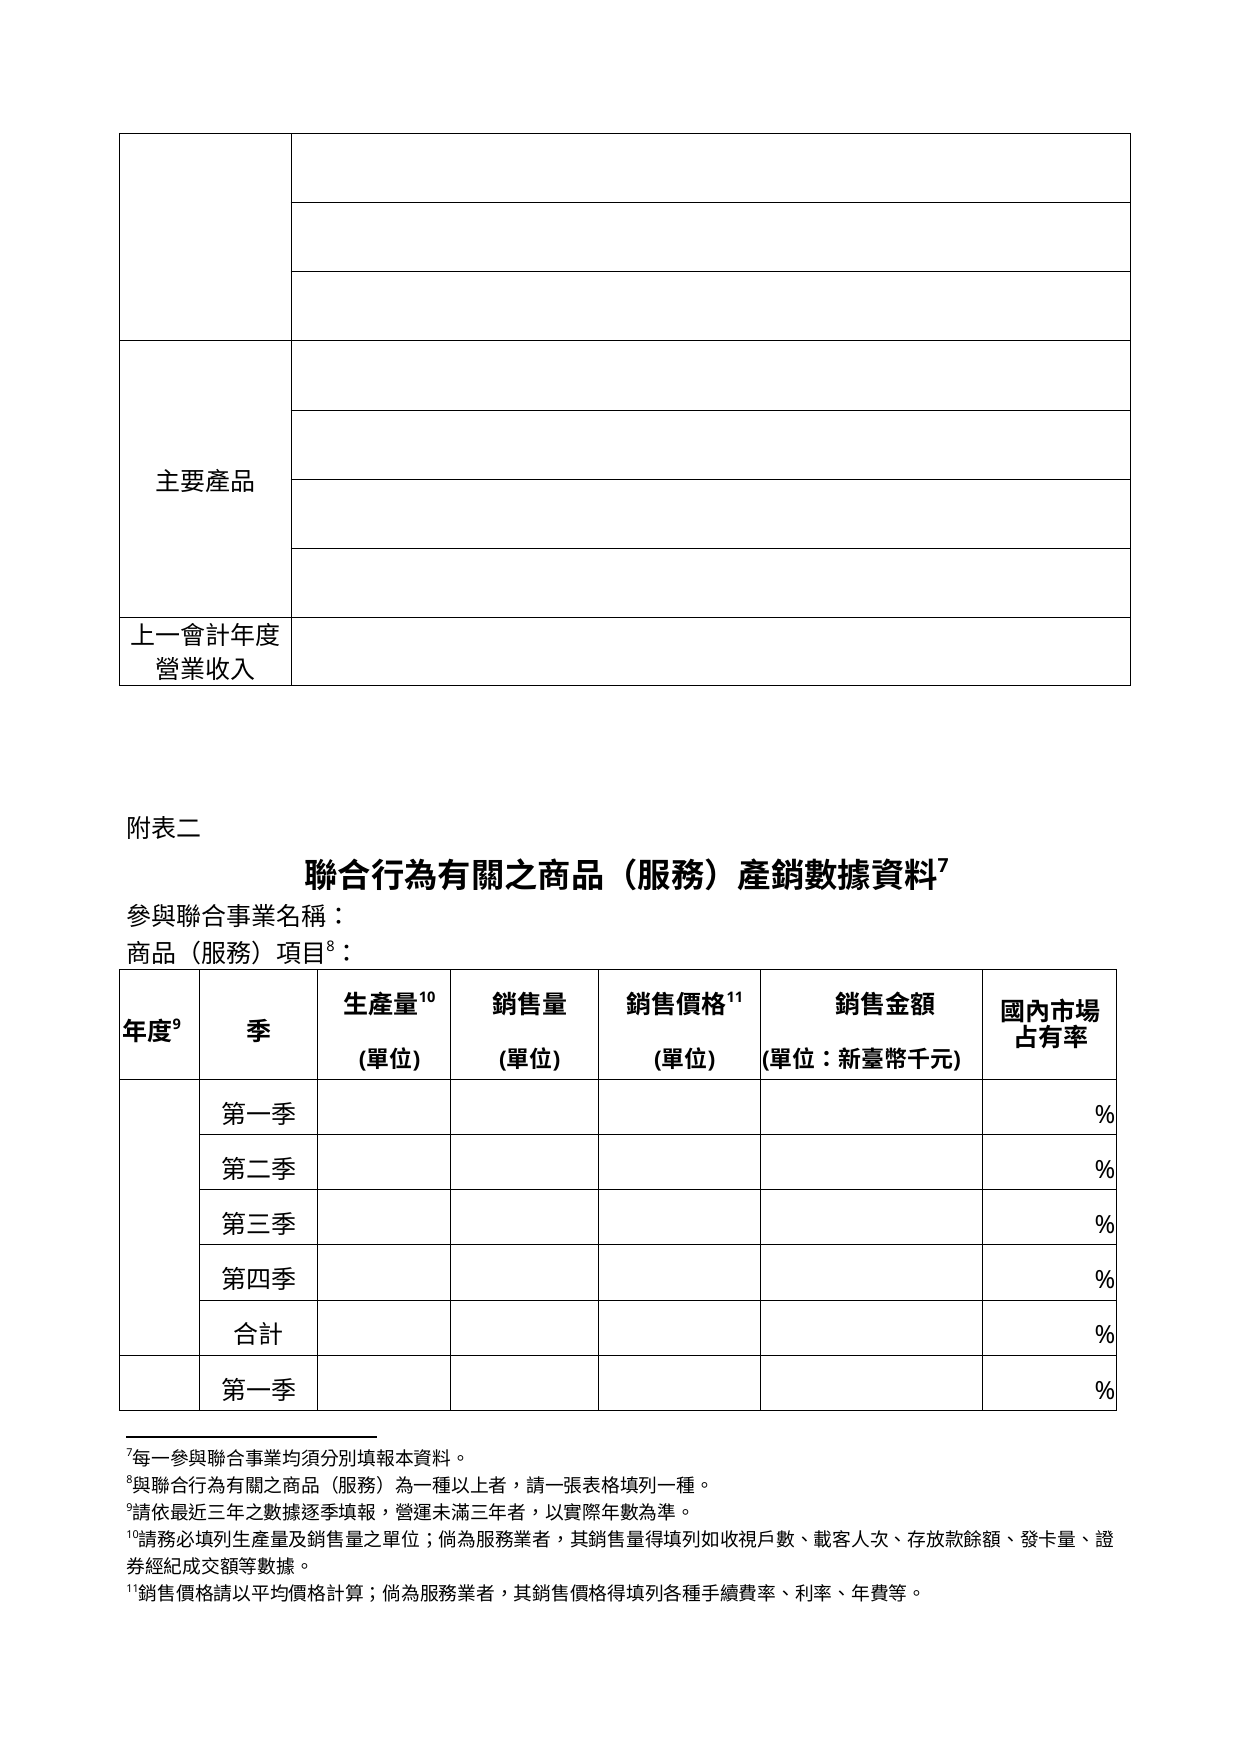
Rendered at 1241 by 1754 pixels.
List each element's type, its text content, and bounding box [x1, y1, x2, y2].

text 聯合行為有關之商品（服務）產銷數據資料 [126, 848, 1126, 897]
text 與聯合行為有關之商品（服務）為一種以上者，請一張表格填列一種。 [126, 1470, 1126, 1497]
table_cell % [983, 1135, 1116, 1189]
table_cell [599, 1356, 760, 1410]
text 參與聯合事業名稱： [126, 897, 1126, 933]
table_cell [120, 134, 291, 340]
table_cell [599, 1135, 760, 1189]
table_cell [292, 618, 1130, 685]
table_cell [761, 1301, 982, 1355]
table_cell [451, 1301, 598, 1355]
table_header 季 [200, 970, 317, 1079]
table_cell [318, 1301, 450, 1355]
table_cell [599, 1190, 760, 1244]
table_cell [318, 1190, 450, 1244]
table_cell [761, 1245, 982, 1299]
table_cell 第一季 [200, 1356, 317, 1410]
table_cell [292, 549, 1130, 617]
table_cell 第二季 [200, 1135, 317, 1189]
table_cell [451, 1190, 598, 1244]
table_cell [318, 1356, 450, 1410]
table_header 年度 [120, 970, 199, 1079]
table_cell [599, 1080, 760, 1134]
table_cell [292, 134, 1130, 202]
table_header 銷售量 (單位) [451, 970, 598, 1079]
table_cell 主要產品 [120, 341, 291, 617]
table_cell % [983, 1356, 1116, 1410]
table_cell [318, 1080, 450, 1134]
table_cell [318, 1135, 450, 1189]
table_cell [120, 1356, 199, 1410]
table_cell [599, 1301, 760, 1355]
table_cell [761, 1135, 982, 1189]
table_cell 第一季 [200, 1080, 317, 1134]
table_cell 上一會計年度營業收入 [120, 618, 291, 685]
table_cell [451, 1245, 598, 1299]
table_cell % [983, 1080, 1116, 1134]
table_header 銷售金額 (單位：新臺幣千元) [761, 970, 982, 1079]
table_cell [120, 1080, 199, 1355]
table_cell % [983, 1190, 1116, 1244]
table_cell [292, 341, 1130, 409]
table_cell [761, 1190, 982, 1244]
table_cell [292, 272, 1130, 340]
table_cell [451, 1356, 598, 1410]
table_cell 第三季 [200, 1190, 317, 1244]
table_cell [292, 411, 1130, 479]
table_cell % [983, 1245, 1116, 1299]
table_cell [451, 1135, 598, 1189]
table_cell [292, 203, 1130, 271]
table_cell [761, 1080, 982, 1134]
text 商品（服務）項目： [126, 933, 1126, 969]
text 每一參與聯合事業均須分別填報本資料。 [126, 1443, 1126, 1470]
table_cell % [983, 1301, 1116, 1355]
text 附表二 [126, 794, 1126, 848]
table_cell [451, 1080, 598, 1134]
table_cell 第四季 [200, 1245, 317, 1299]
table_cell [761, 1356, 982, 1410]
table_cell 合計 [200, 1301, 317, 1355]
table_cell [599, 1245, 760, 1299]
table_cell [292, 480, 1130, 548]
table_header 銷售價格 (單位) [599, 970, 760, 1079]
table_header 國內市場 占有率 [983, 970, 1116, 1079]
table_header 生產量 (單位) [318, 970, 450, 1079]
table_cell [318, 1245, 450, 1299]
